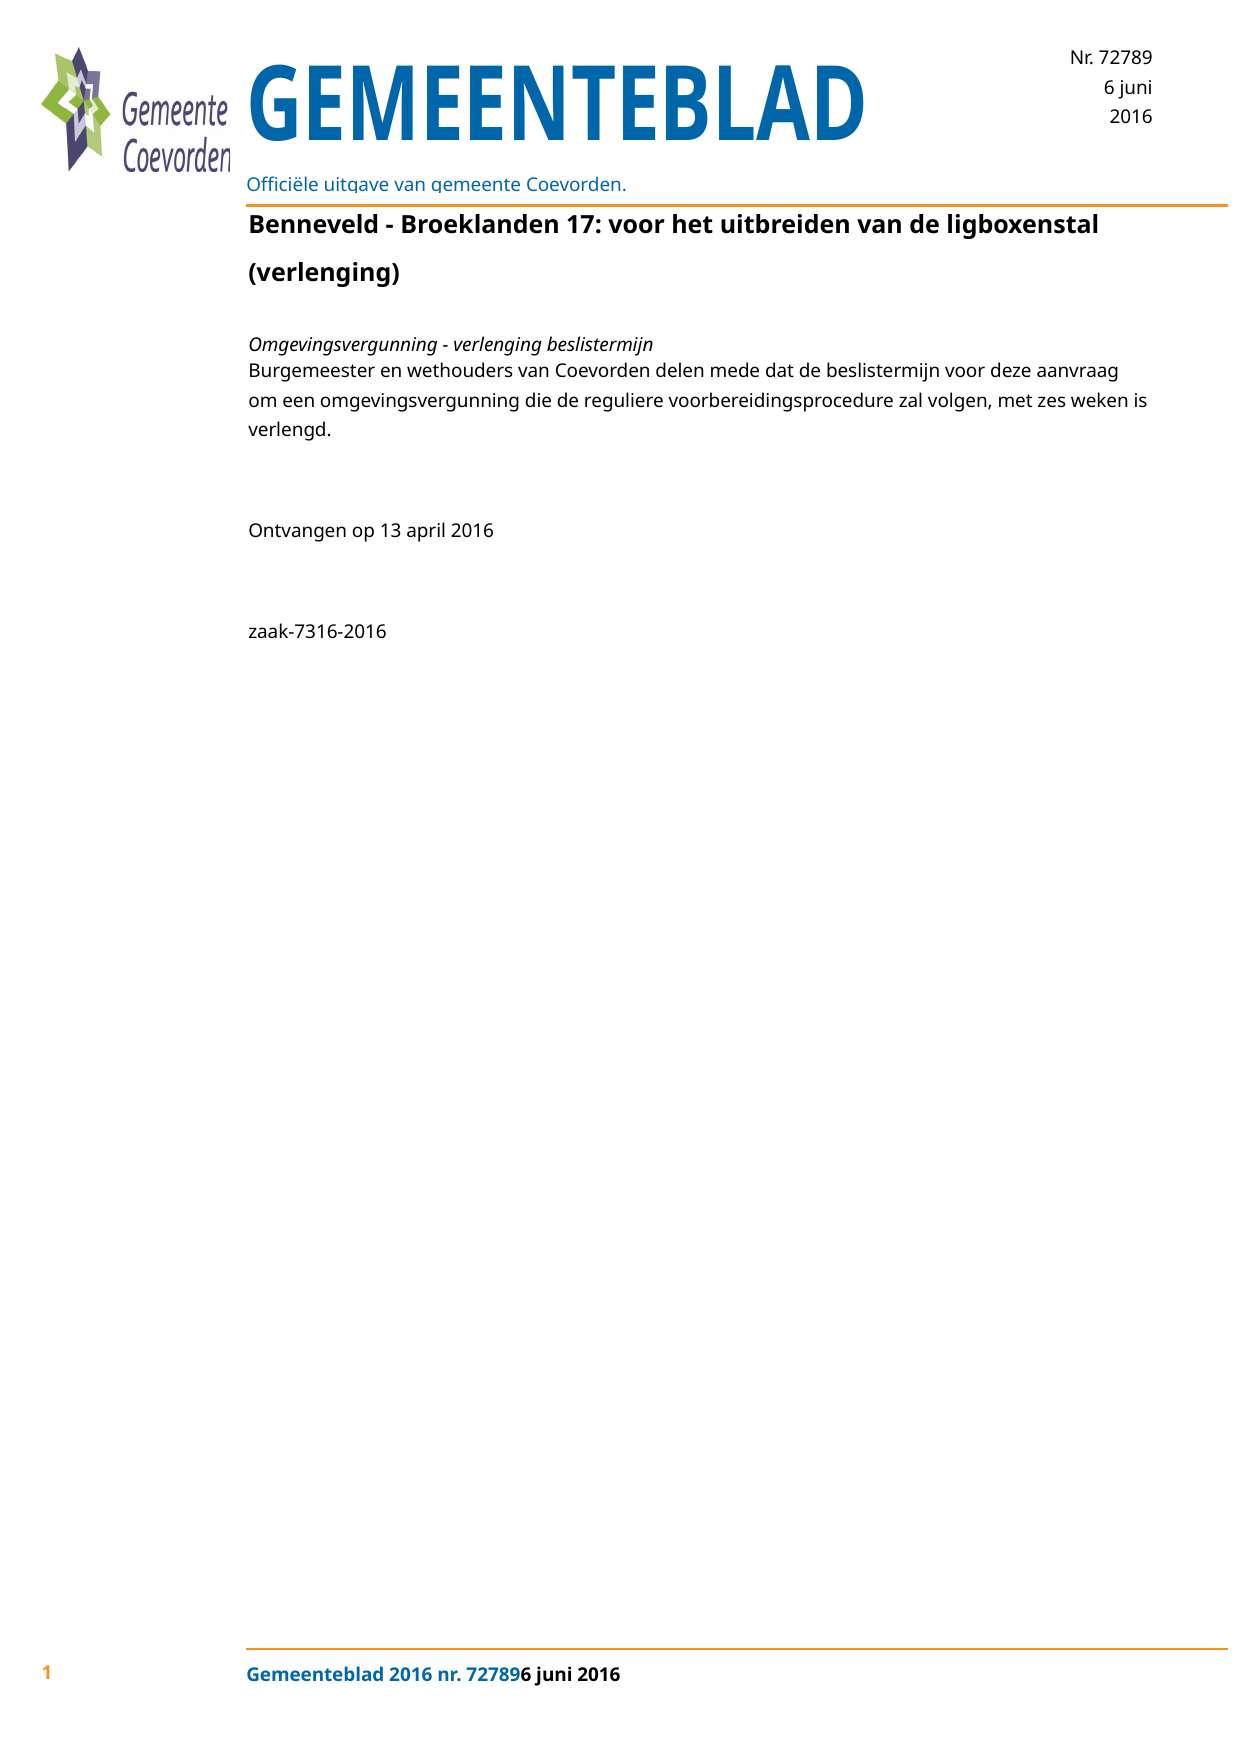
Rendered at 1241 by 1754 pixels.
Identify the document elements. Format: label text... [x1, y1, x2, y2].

text Benneveld - Broeklanden 17: voor het uitbreiden van de ligboxenstal (verlenging) [248, 207, 1152, 288]
picture [41, 47, 231, 172]
text zaak-7316-2016 [248, 618, 1152, 644]
text Ontvangen op 13 april 2016 [248, 517, 1152, 543]
text Burgemeester en wethouders van Coevorden delen mede dat de beslistermijn voor deze aanvraag om een omgevingsvergunning die de reguliere voorbereidingsprocedure zal volgen, met zes weken is verlengd. [248, 357, 1152, 442]
text Omgevingsvergunning - verlenging beslistermijn [248, 331, 1152, 357]
